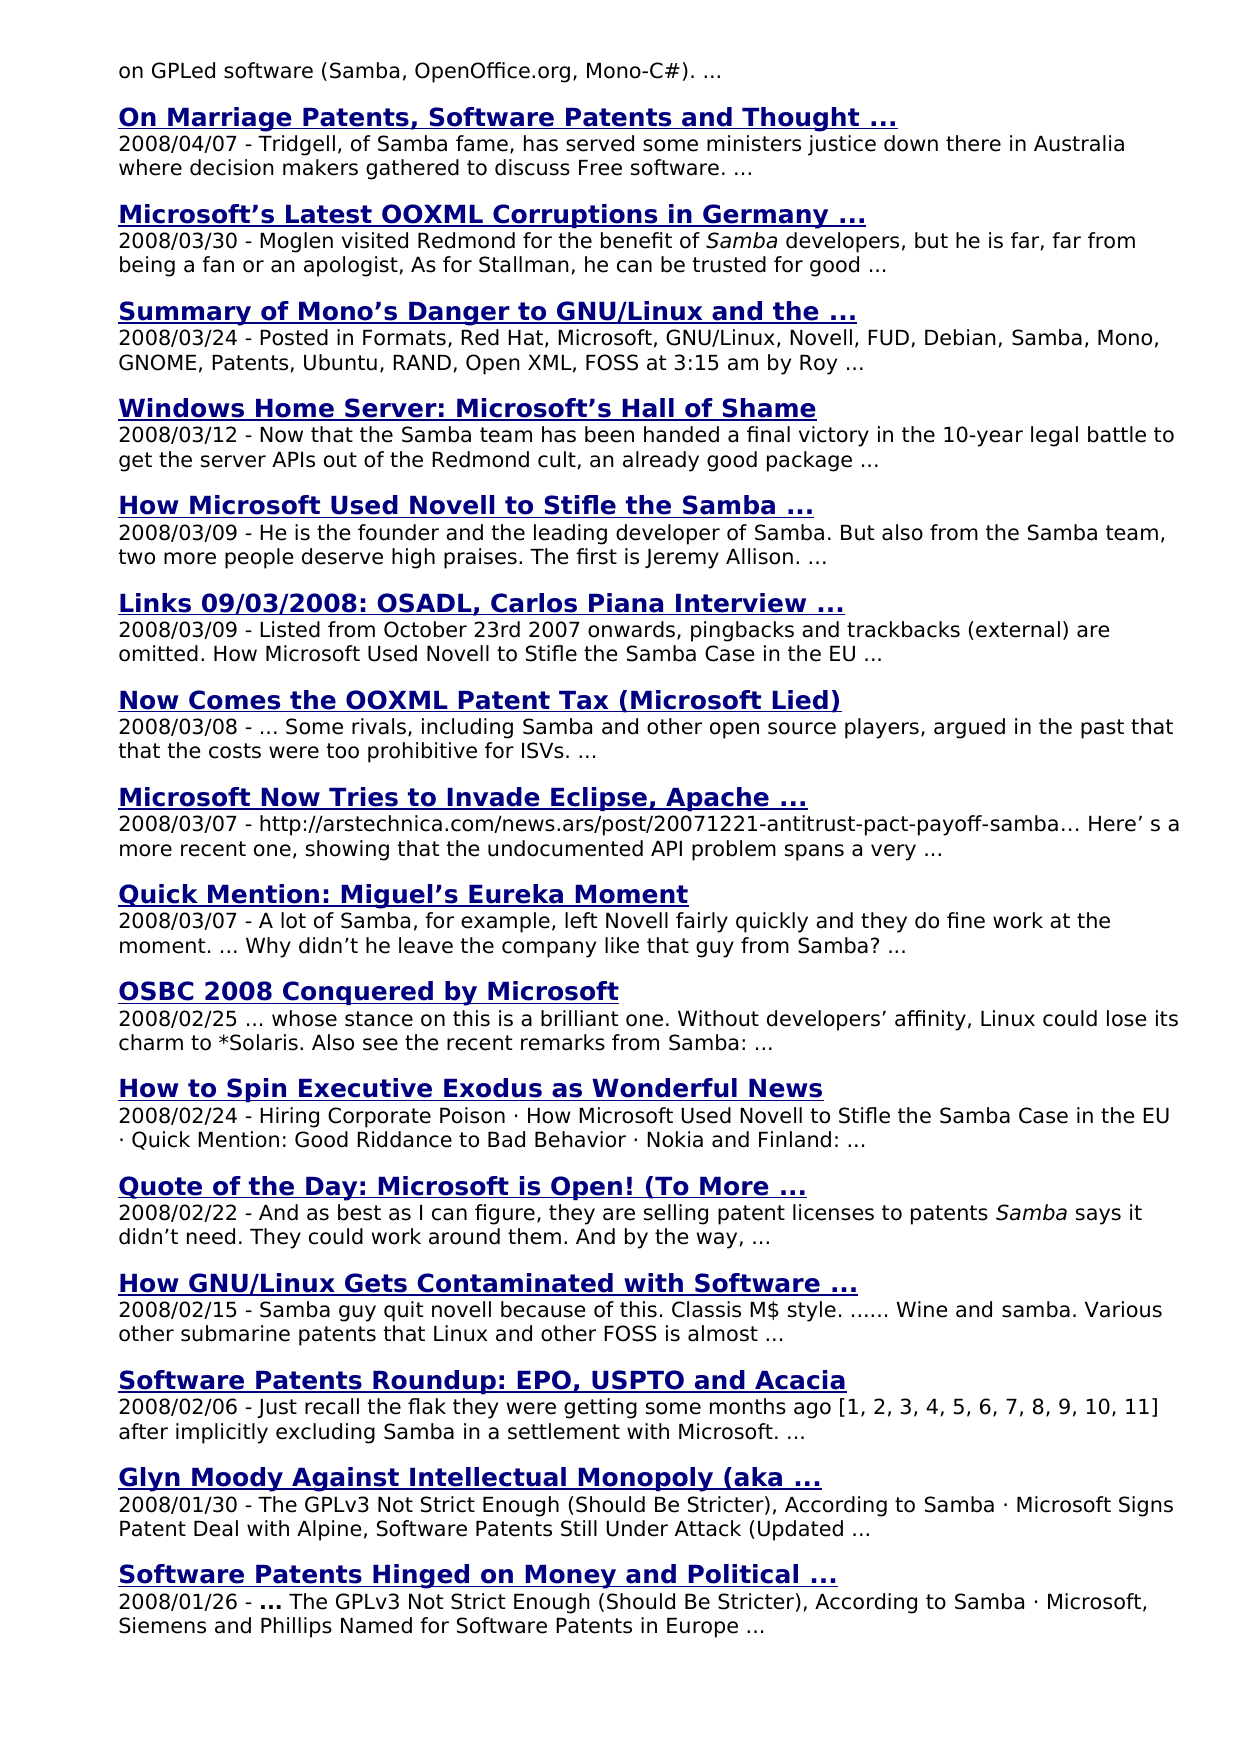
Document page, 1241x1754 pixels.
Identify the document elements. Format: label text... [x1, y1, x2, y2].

subtitle Windows Home Server: Microsoft’s Hall of Shame [118, 394, 1181, 423]
subtitle How GNU/Linux Gets Contaminated with Software ... [118, 1269, 1181, 1298]
table_header 2008/04/07 - Tridgell, of Samba fame, has served some ministers justice down there in Australia where decision makers gathered to discuss Free software. ... [118, 132, 1181, 196]
subtitle Links 09/03/2008: OSADL, Carlos Piana Interview ... [118, 589, 1181, 618]
table_header 2008/03/07 - A lot of Samba, for example, left Novell fairly quickly and they do fine work at the moment. ... Why didn’t he leave the company like that guy from Samba? ... [118, 910, 1181, 973]
subtitle On Marriage Patents, Software Patents and Thought ... [118, 103, 1181, 132]
subtitle Glyn Moody Against Intellectual Monopoly (aka ... [118, 1463, 1181, 1493]
table_header 2008/02/22 - And as best as I can figure, they are selling patent licenses to patents Samba says it didn’t need. They could work around them. And by the way, ... [118, 1201, 1181, 1264]
table_header 2008/01/30 - The GPLv3 Not Strict Enough (Should Be Stricter), According to Samba · Microsoft Signs Patent Deal with Alpine, Software Patents Still Under Attack (Updated ... [118, 1493, 1181, 1556]
table_header 2008/02/24 - Hiring Corporate Poison · How Microsoft Used Novell to Stifle the Samba Case in the EU · Quick Mention: Good Riddance to Bad Behavior · Nokia and Finland: ... [118, 1104, 1181, 1167]
subtitle Now Comes the OOXML Patent Tax (Microsoft Lied) [118, 686, 1181, 715]
subtitle Summary of Mono’s Danger to GNU/Linux and the ... [118, 297, 1181, 326]
table_header 2008/03/07 - http://arstechnica.com/news.ars/post/20071221-antitrust-pact-payoff-samba… Here’ s a more recent one, showing that the undocumented API problem spans a very ... [118, 812, 1181, 876]
subtitle Quote of the Day: Microsoft is Open! (To More ... [118, 1172, 1181, 1201]
table_header on GPLed software (Samba, OpenOffice.org, Mono-C#). ... [118, 59, 1181, 98]
subtitle How to Spin Executive Exodus as Wonderful News [118, 1075, 1181, 1104]
table_header 2008/03/30 - Moglen visited Redmond for the benefit of Samba developers, but he is far, far from being a fan or an apologist, As for Stallman, he can be trusted for good ... [118, 229, 1181, 293]
subtitle Microsoft’s Latest OOXML Corruptions in Germany ... [118, 200, 1181, 229]
table_header 2008/02/06 - Just recall the flak they were getting some months ago [1, 2, 3, 4, 5, 6, 7, 8, 9, 10, 11] after implicitly excluding Samba in a settlement with Microsoft. ... [118, 1395, 1181, 1459]
table_header 2008/02/15 - Samba guy quit novell because of this. Classis M$ style. ...... Wine and samba. Various other submarine patents that Linux and other FOSS is almost ... [118, 1298, 1181, 1362]
table_header 2008/03/08 - ... Some rivals, including Samba and other open source players, argued in the past that that the costs were too prohibitive for ISVs. ... [118, 715, 1181, 779]
subtitle How Microsoft Used Novell to Stifle the Samba ... [118, 492, 1181, 521]
table_header 2008/02/25 ... whose stance on this is a brilliant one. Without developers’ affinity, Linux could lose its charm to *Solaris. Also see the recent remarks from Samba: ... [118, 1007, 1181, 1070]
subtitle Quick Mention: Miguel’s Eureka Moment [118, 880, 1181, 909]
subtitle Software Patents Hinged on Money and Political ... [118, 1561, 1181, 1590]
table_header 2008/03/09 - He is the founder and the leading developer of Samba. But also from the Samba team, two more people deserve high praises. The first is Jeremy Allison. ... [118, 521, 1181, 584]
table_header 2008/01/26 - ... The GPLv3 Not Strict Enough (Should Be Stricter), According to Samba · Microsoft, Siemens and Phillips Named for Software Patents in Europe ... [118, 1590, 1181, 1653]
subtitle OSBC 2008 Conquered by Microsoft [118, 977, 1181, 1007]
table_header 2008/03/09 - Listed from October 23rd 2007 onwards, pingbacks and trackbacks (external) are omitted. How Microsoft Used Novell to Stifle the Samba Case in the EU ... [118, 618, 1181, 681]
table_header 2008/03/12 - Now that the Samba team has been handed a final victory in the 10-year legal battle to get the server APIs out of the Redmond cult, an already good package ... [118, 424, 1181, 487]
subtitle Microsoft Now Tries to Invade Eclipse, Apache ... [118, 783, 1181, 812]
table_header 2008/03/24 - Posted in Formats, Red Hat, Microsoft, GNU/Linux, Novell, FUD, Debian, Samba, Mono, GNOME, Patents, Ubuntu, RAND, Open XML, FOSS at 3:15 am by Roy ... [118, 326, 1181, 390]
subtitle Software Patents Roundup: EPO, USPTO and Acacia [118, 1366, 1181, 1395]
